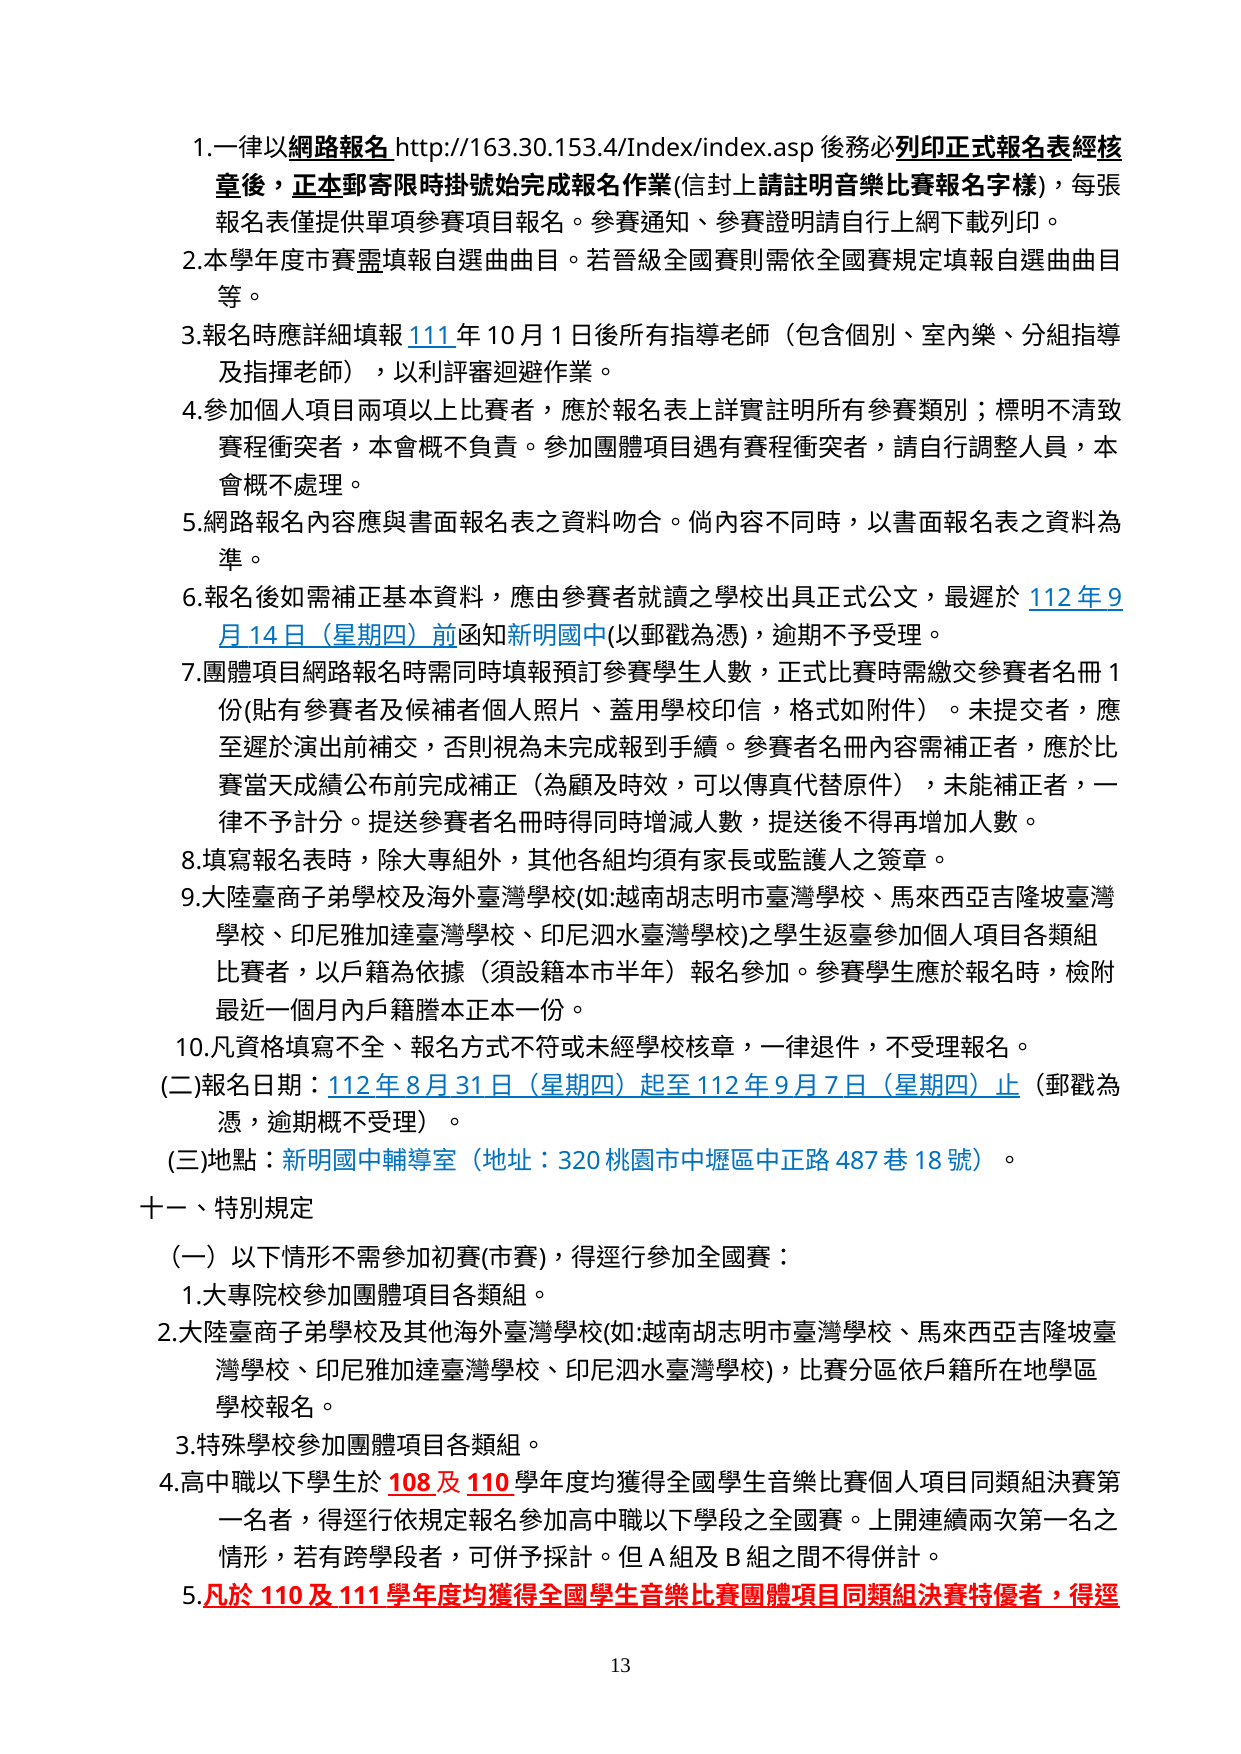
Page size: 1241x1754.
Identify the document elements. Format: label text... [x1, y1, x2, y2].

text (二)報名日期：112年8月31日（星期四）起至112年9月7日（星期四）止（郵戳為憑，逾期概不受理）。 [154, 1064, 1122, 1139]
text 3.報名時應詳細填報111年10月1日後所有指導老師（包含個別、室內樂、分組指導及指揮老師），以利評審迴避作業。 [168, 314, 1122, 389]
text 1.一律以網路報名http://163.30.153.4/Index/index.asp後務必列印正式報名表經核章後，正本郵寄限時掛號始完成報名作業(信封上請註明音樂比賽報名字樣)，每張報名表僅提供單項參賽項目報名。參賽通知、參賽證明請自行上網下載列印。 [192, 127, 1122, 239]
text 2.本學年度市賽需填報自選曲曲目。若晉級全國賽則需依全國賽規定填報自選曲曲目等。 [168, 239, 1122, 314]
text (三)地點：新明國中輔導室（地址：320桃園市中壢區中正路487巷18號）。 [118, 1139, 1122, 1177]
text 4.高中職以下學生於108及110學年度均獲得全國學生音樂比賽個人項目同類組決賽第一名者，得逕行依規定報名參加高中職以下學段之全國賽。上開連續兩次第一名之情形，若有跨學段者，可併予採計。但A組及B組之間不得併計。 [118, 1462, 1122, 1574]
text 4.參加個人項目兩項以上比賽者，應於報名表上詳實註明所有參賽類別；標明不清致賽程衝突者，本會概不負責。參加團體項目遇有賽程衝突者，請自行調整人員，本會概不處理。 [168, 389, 1122, 502]
text 十ㄧ、特別規定 [139, 1188, 1122, 1226]
text 6.報名後如需補正基本資料，應由參賽者就讀之學校出具正式公文，最遲於112年9月14日（星期四）前函知新明國中(以郵戳為憑)，逾期不予受理。 [168, 577, 1122, 652]
text 5.網路報名內容應與書面報名表之資料吻合。倘內容不同時，以書面報名表之資料為準。 [168, 502, 1122, 577]
text 2.大陸臺商子弟學校及其他海外臺灣學校(如:越南胡志明市臺灣學校、馬來西亞吉隆坡臺灣學校、印尼雅加達臺灣學校、印尼泗水臺灣學校)，比賽分區依戶籍所在地學區學校報名。 [118, 1312, 1122, 1424]
text 1.大專院校參加團體項目各類組。 [168, 1274, 1122, 1312]
text （一）以下情形不需參加初賽(市賽)，得逕行參加全國賽： [156, 1237, 1122, 1274]
text 3.特殊學校參加團體項目各類組。 [118, 1424, 1122, 1462]
text 7.團體項目網路報名時需同時填報預訂參賽學生人數，正式比賽時需繳交參賽者名冊1份(貼有參賽者及候補者個人照片、蓋用學校印信，格式如附件）。未提交者，應至遲於演出前補交，否則視為未完成報到手續。參賽者名冊內容需補正者，應於比賽當天成績公布前完成補正（為顧及時效，可以傳真代替原件），未能補正者，一律不予計分。提送參賽者名冊時得同時增減人數，提送後不得再增加人數。 [168, 652, 1122, 839]
text 8.填寫報名表時，除大專組外，其他各組均須有家長或監護人之簽章。 [168, 839, 1122, 877]
text 10.凡資格填寫不全、報名方式不符或未經學校核章，一律退件，不受理報名。 [168, 1027, 1122, 1064]
text 5.凡於 110及111學年度均獲得全國學生音樂比賽團體項目同類組決賽特優者，得逕 [168, 1574, 1122, 1612]
text 9.大陸臺商子弟學校及海外臺灣學校(如:越南胡志明市臺灣學校、馬來西亞吉隆坡臺灣學校、印尼雅加達臺灣學校、印尼泗水臺灣學校)之學生返臺參加個人項目各類組比賽者，以戶籍為依據（須設籍本市半年）報名參加。參賽學生應於報名時，檢附最近一個月內戶籍謄本正本一份。 [167, 877, 1122, 1027]
